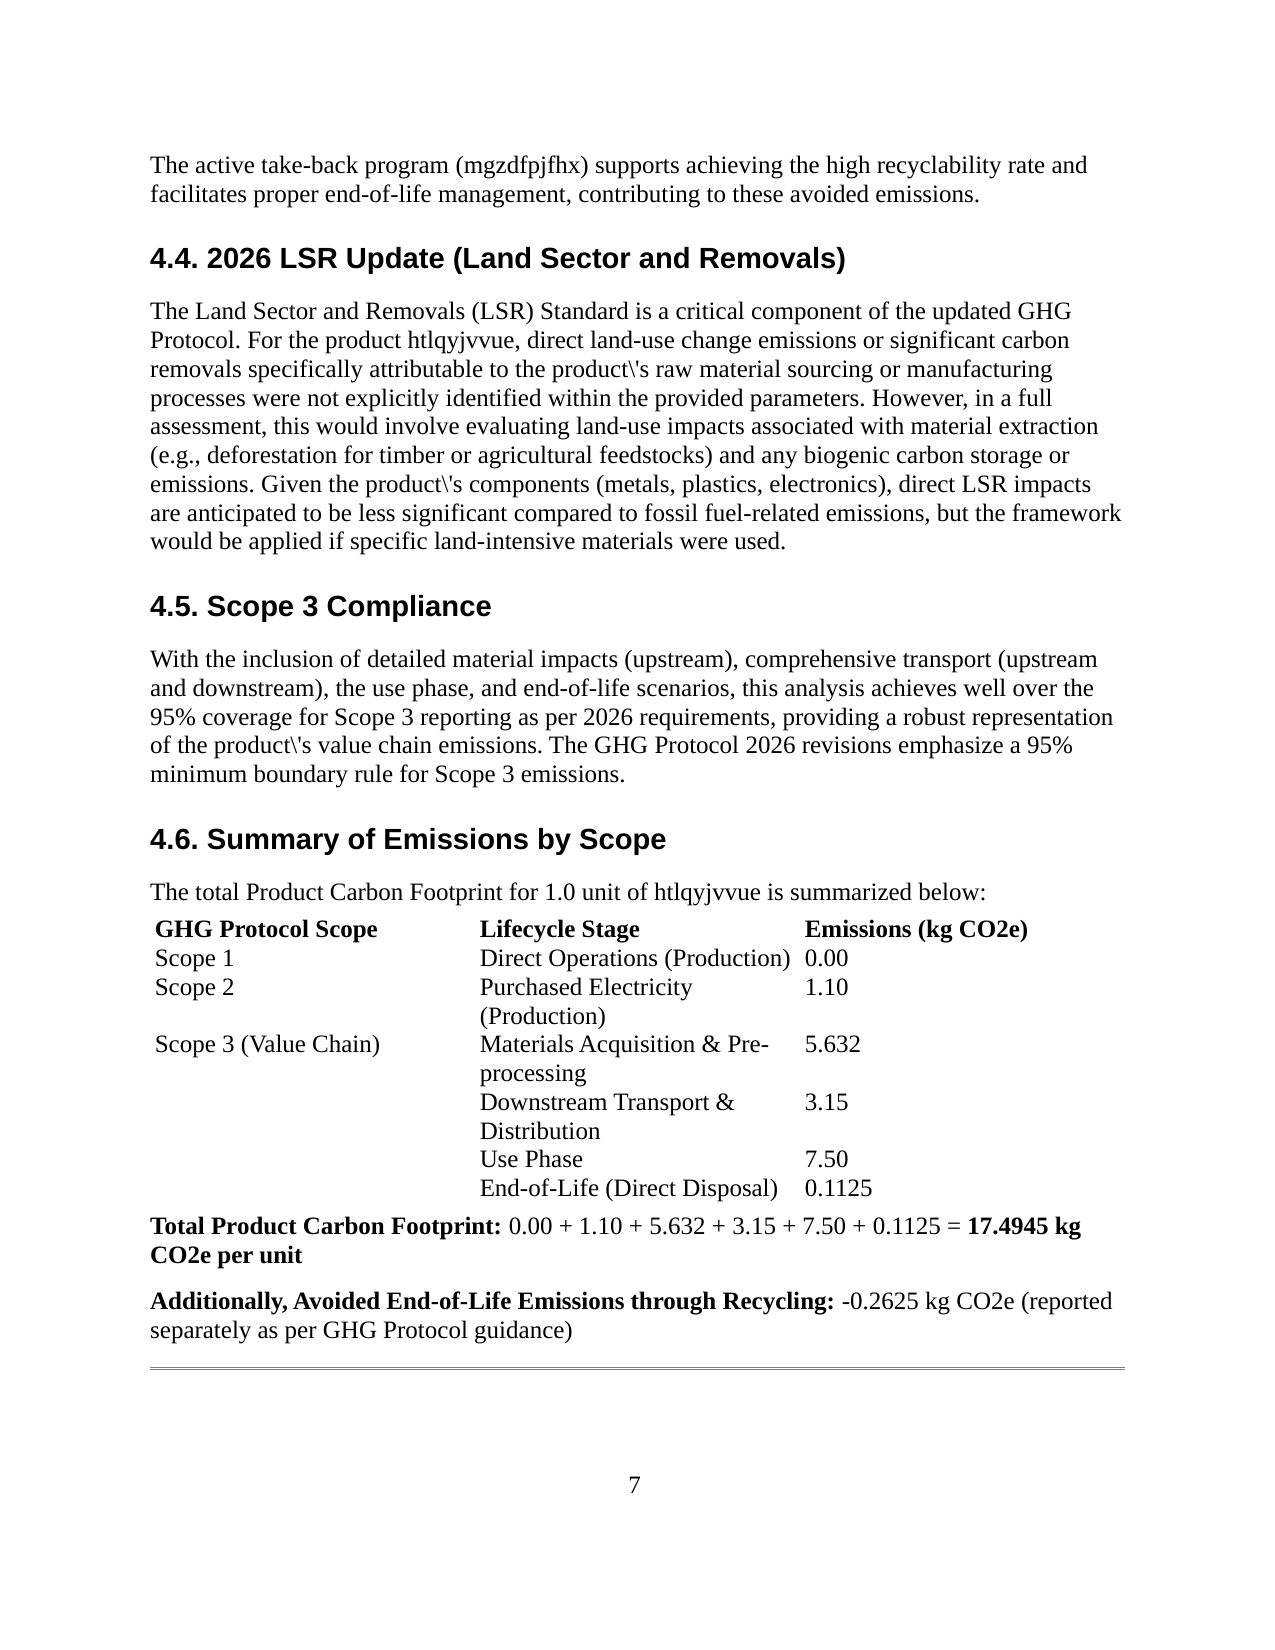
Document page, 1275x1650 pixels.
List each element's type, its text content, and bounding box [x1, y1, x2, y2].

text With the inclusion of detailed material impacts (upstream), comprehensive transport (upstream and downstream), the use phase, and end-of-life scenarios, this analysis achieves well over the 95% coverage for Scope 3 reporting as per 2026 requirements, providing a robust representation of the product\'s value chain emissions. The GHG Protocol 2026 revisions emphasize a 95% minimum boundary rule for Scope 3 emissions. [150, 644, 1125, 788]
table_cell Use Phase [475, 1145, 800, 1173]
table_cell Materials Acquisition & Pre-processing [475, 1030, 800, 1087]
subtitle 4.4. 2026 LSR Update (Land Sector and Removals) [150, 241, 1125, 275]
table_cell 1.10 [800, 972, 1125, 1029]
table_cell Scope 1 [150, 943, 475, 972]
text The Land Sector and Removals (LSR) Standard is a critical component of the updated GHG Protocol. For the product htlqyjvvue, direct land-use change emissions or significant carbon removals specifically attributable to the product\'s raw material sourcing or manufacturing processes were not explicitly identified within the provided parameters. However, in a full assessment, this would involve evaluating land-use impacts associated with material extraction (e.g., deforestation for timber or agricultural feedstocks) and any biogenic carbon storage or emissions. Given the product\'s components (metals, plastics, electronics), direct LSR impacts are anticipated to be less significant compared to fossil fuel-related emissions, but the framework would be applied if specific land-intensive materials were used. [150, 296, 1125, 555]
table_cell Scope 3 (Value Chain) [150, 1030, 475, 1202]
table_cell Direct Operations (Production) [475, 943, 800, 972]
table_cell Scope 2 [150, 972, 475, 1029]
table_header GHG Protocol Scope [150, 915, 475, 943]
table_cell 5.632 [800, 1030, 1125, 1087]
table_header Lifecycle Stage [475, 915, 800, 943]
table_cell 7.50 [800, 1145, 1125, 1173]
table_cell End-of-Life (Direct Disposal) [475, 1173, 800, 1202]
table_cell 3.15 [800, 1087, 1125, 1144]
table_cell Purchased Electricity (Production) [475, 972, 800, 1029]
table_header Emissions (kg CO2e) [800, 915, 1125, 943]
subtitle 4.6. Summary of Emissions by Scope [150, 822, 1125, 855]
table_cell Downstream Transport & Distribution [475, 1087, 800, 1144]
subtitle 4.5. Scope 3 Compliance [150, 589, 1125, 623]
table_cell 0.00 [800, 943, 1125, 972]
text Additionally, Avoided End-of-Life Emissions through Recycling: -0.2625 kg CO2e (reported separately as per GHG Protocol guidance) [150, 1286, 1125, 1344]
text The total Product Carbon Footprint for 1.0 unit of htlqyjvvue is summarized below: [150, 877, 1125, 906]
text Total Product Carbon Footprint: 0.00 + 1.10 + 5.632 + 3.15 + 7.50 + 0.1125 = 17.4945 kg CO2e per unit [150, 1211, 1125, 1268]
table_cell 0.1125 [800, 1173, 1125, 1202]
text The active take-back program (mgzdfpjfhx) supports achieving the high recyclability rate and facilitates proper end-of-life management, contributing to these avoided emissions. [150, 150, 1125, 207]
